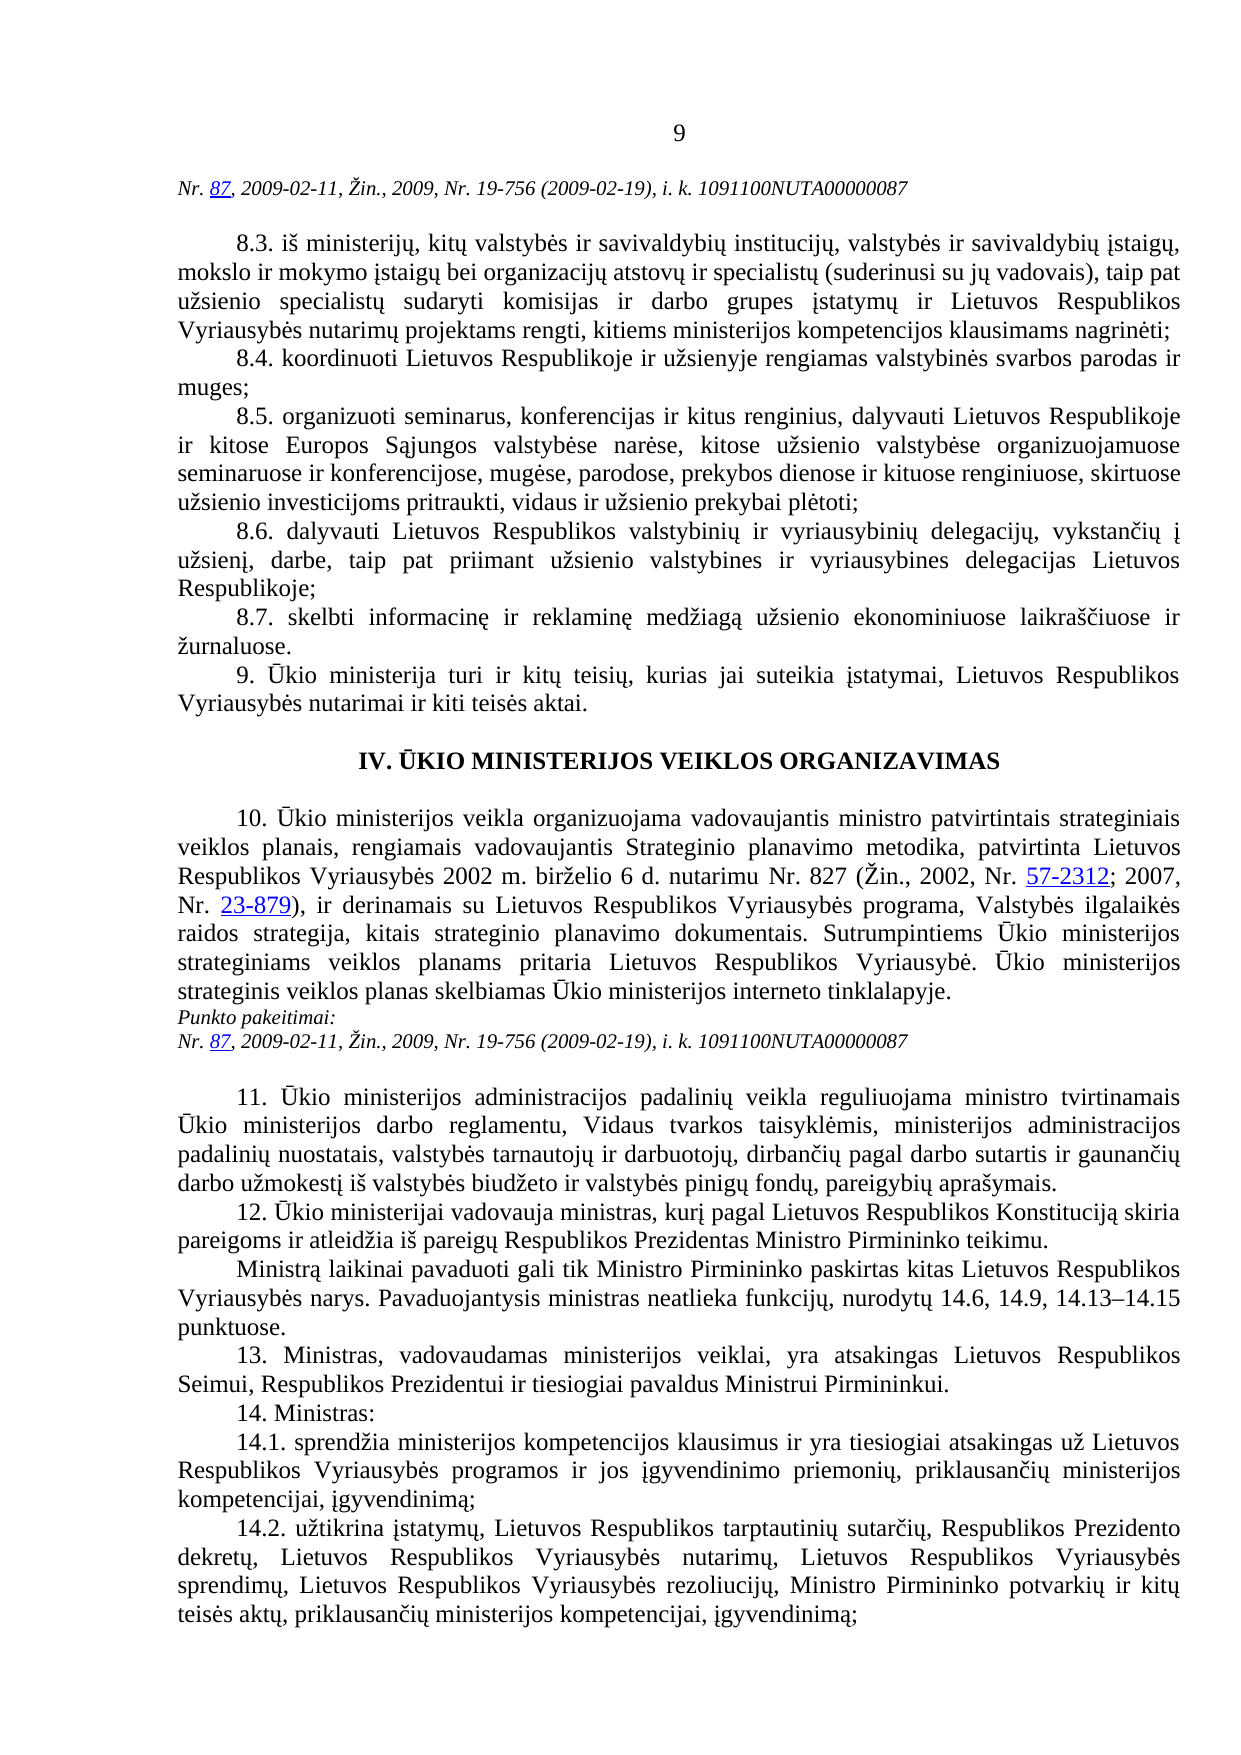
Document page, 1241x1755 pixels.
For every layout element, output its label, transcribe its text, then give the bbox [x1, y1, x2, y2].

text 14.2. užtikrina įstatymų, Lietuvos Respublikos tarptautinių sutarčių, Respublikos Prezidento dekretų, Lietuvos Respublikos Vyriausybės nutarimų, Lietuvos Respublikos Vyriausybės sprendimų, Lietuvos Respublikos Vyriausybės rezoliucijų, Ministro Pirmininko potvarkių ir kitų teisės aktų, priklausančių ministerijos kompetencijai, įgyvendinimą; [177, 1513, 1181, 1628]
text Ministrą laikinai pavaduoti gali tik Ministro Pirmininko paskirtas kitas Lietuvos Respublikos Vyriausybės narys. Pavaduojantysis ministras neatlieka funkcijų, nurodytų 14.6, 14.9, 14.13–14.15 punktuose. [177, 1254, 1181, 1340]
text 14.1. sprendžia ministerijos kompetencijos klausimus ir yra tiesiogiai atsakingas už Lietuvos Respublikos Vyriausybės programos ir jos įgyvendinimo priemonių, priklausančių ministerijos kompetencijai, įgyvendinimą; [177, 1427, 1181, 1513]
text 10. Ūkio ministerijos veikla organizuojama vadovaujantis ministro patvirtintais strateginiais veiklos planais, rengiamais vadovaujantis Strateginio planavimo metodika, patvirtinta Lietuvos Respublikos Vyriausybės 2002 m. birželio 6 d. nutarimu Nr. 827 (Žin., 2002, Nr. 57-2312; 2007, Nr. 23-879), ir derinamais su Lietuvos Respublikos Vyriausybės programa, Valstybės ilgalaikės raidos strategija, kitais strateginio planavimo dokumentais. Sutrumpintiems Ūkio ministerijos strateginiams veiklos planams pritaria Lietuvos Respublikos Vyriausybė. Ūkio ministerijos strateginis veiklos planas skelbiamas Ūkio ministerijos interneto tinklalapyje. [177, 803, 1181, 1005]
text 12. Ūkio ministerijai vadovauja ministras, kurį pagal Lietuvos Respublikos Konstituciją skiria pareigoms ir atleidžia iš pareigų Respublikos Prezidentas Ministro Pirmininko teikimu. [177, 1197, 1181, 1254]
text 11. Ūkio ministerijos administracijos padalinių veikla reguliuojama ministro tvirtinamais Ūkio ministerijos darbo reglamentu, Vidaus tvarkos taisyklėmis, ministerijos administracijos padalinių nuostatais, valstybės tarnautojų ir darbuotojų, dirbančių pagal darbo sutartis ir gaunančių darbo užmokestį iš valstybės biudžeto ir valstybės pinigų fondų, pareigybių aprašymais. [177, 1082, 1181, 1197]
text Punkto pakeitimai: [177, 1005, 1181, 1029]
text 8.3. iš ministerijų, kitų valstybės ir savivaldybių institucijų, valstybės ir savivaldybių įstaigų, mokslo ir mokymo įstaigų bei organizacijų atstovų ir specialistų (suderinusi su jų vadovais), taip pat užsienio specialistų sudaryti komisijas ir darbo grupes įstatymų ir Lietuvos Respublikos Vyriausybės nutarimų projektams rengti, kitiems ministerijos kompetencijos klausimams nagrinėti; [177, 228, 1181, 343]
text 8.4. koordinuoti Lietuvos Respublikoje ir užsienyje rengiamas valstybinės svarbos parodas ir muges; [177, 343, 1181, 401]
text 8.5. organizuoti seminarus, konferencijas ir kitus renginius, dalyvauti Lietuvos Respublikoje ir kitose Europos Sąjungos valstybėse narėse, kitose užsienio valstybėse organizuojamuose seminaruose ir konferencijose, mugėse, parodose, prekybos dienose ir kituose renginiuose, skirtuose užsienio investicijoms pritraukti, vidaus ir užsienio prekybai plėtoti; [177, 401, 1181, 516]
text 8.6. dalyvauti Lietuvos Respublikos valstybinių ir vyriausybinių delegacijų, vykstančių į užsienį, darbe, taip pat priimant užsienio valstybines ir vyriausybines delegacijas Lietuvos Respublikoje; [177, 516, 1181, 602]
text Nr. 87, 2009-02-11, Žin., 2009, Nr. 19-756 (2009-02-19), i. k. 1091100NUTA00000087 [177, 1029, 1181, 1053]
text 14. Ministras: [177, 1398, 1181, 1427]
text IV. ŪKIO MINISTERIJOS VEIKLOS ORGANIZAVIMAS [177, 746, 1181, 775]
text 8.7. skelbti informacinę ir reklaminę medžiagą užsienio ekonominiuose laikraščiuose ir žurnaluose. [177, 602, 1181, 660]
text 13. Ministras, vadovaudamas ministerijos veiklai, yra atsakingas Lietuvos Respublikos Seimui, Respublikos Prezidentui ir tiesiogiai pavaldus Ministrui Pirmininkui. [177, 1340, 1181, 1398]
text Nr. 87, 2009-02-11, Žin., 2009, Nr. 19-756 (2009-02-19), i. k. 1091100NUTA00000087 [177, 176, 1181, 200]
text 9. Ūkio ministerija turi ir kitų teisių, kurias jai suteikia įstatymai, Lietuvos Respublikos Vyriausybės nutarimai ir kiti teisės aktai. [177, 660, 1181, 717]
